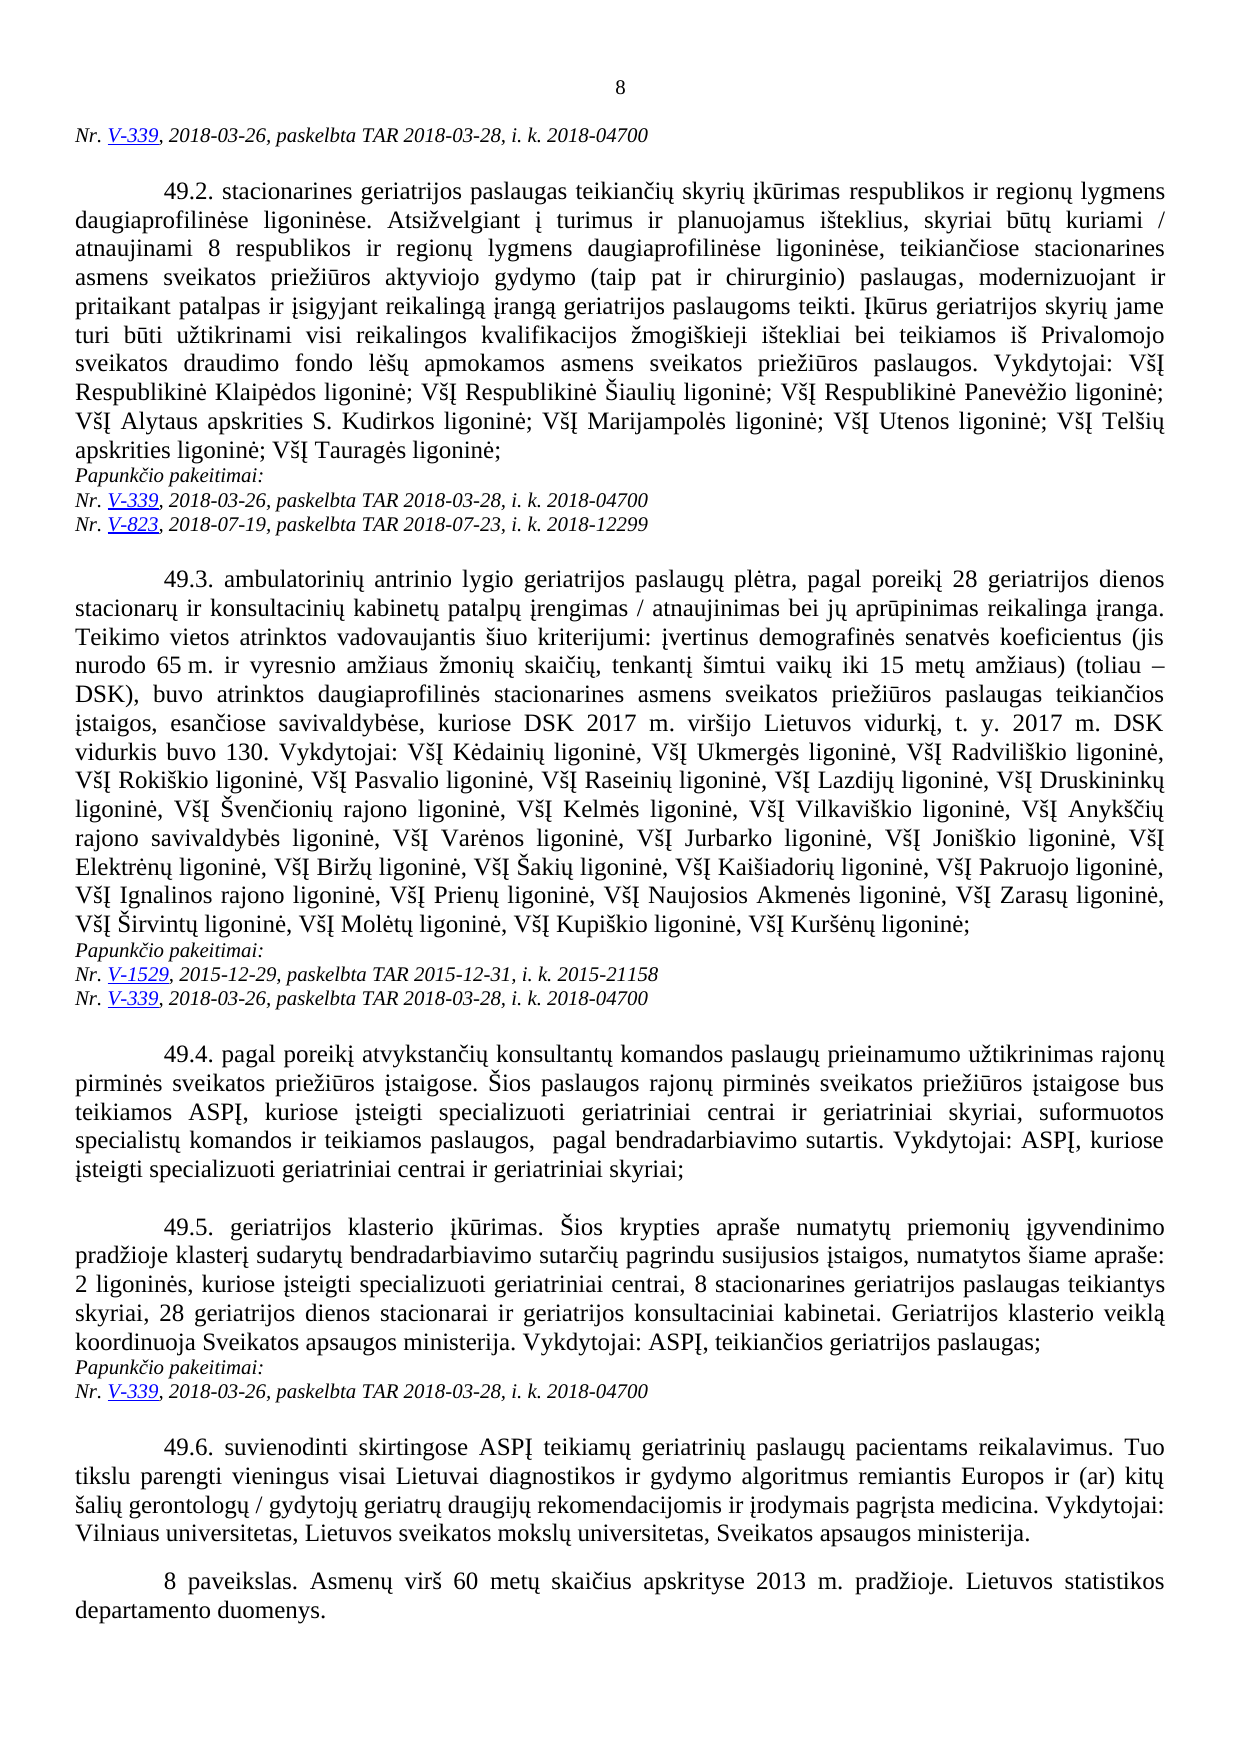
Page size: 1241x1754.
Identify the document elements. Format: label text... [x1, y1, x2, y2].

text 8 paveikslas. Asmenų virš 60 metų skaičius apskrityse 2013 m. pradžioje. Lietuvos statistikos departamento duomenys. [75, 1566, 1166, 1624]
text Nr. V-339, 2018-03-26, paskelbta TAR 2018-03-28, i. k. 2018-04700 [75, 1379, 1166, 1403]
text 49.3. ambulatorinių antrinio lygio geriatrijos paslaugų plėtra, pagal poreikį 28 geriatrijos dienos stacionarų ir konsultacinių kabinetų patalpų įrengimas / atnaujinimas bei jų aprūpinimas reikalinga įranga. Teikimo vietos atrinktos vadovaujantis šiuo kriterijumi: įvertinus demografinės senatvės koeficientus (jis nurodo 65 m. ir vyresnio amžiaus žmonių skaičių, tenkantį šimtui vaikų iki 15 metų amžiaus) (toliau – DSK), buvo atrinktos daugiaprofilinės stacionarines asmens sveikatos priežiūros paslaugas teikiančios įstaigos, esančiose savivaldybėse, kuriose DSK 2017 m. viršijo Lietuvos vidurkį, t. y. 2017 m. DSK vidurkis buvo 130. Vykdytojai: VšĮ Kėdainių ligoninė, VšĮ Ukmergės ligoninė, VšĮ Radviliškio ligoninė, VšĮ Rokiškio ligoninė, VšĮ Pasvalio ligoninė, VšĮ Raseinių ligoninė, VšĮ Lazdijų ligoninė, VšĮ Druskininkų ligoninė, VšĮ Švenčionių rajono ligoninė, VšĮ Kelmės ligoninė, VšĮ Vilkaviškio ligoninė, VšĮ Anykščių rajono savivaldybės ligoninė, VšĮ Varėnos ligoninė, VšĮ Jurbarko ligoninė, VšĮ Joniškio ligoninė, VšĮ Elektrėnų ligoninė, VšĮ Biržų ligoninė, VšĮ Šakių ligoninė, VšĮ Kaišiadorių ligoninė, VšĮ Pakruojo ligoninė, VšĮ Ignalinos rajono ligoninė, VšĮ Prienų ligoninė, VšĮ Naujosios Akmenės ligoninė, VšĮ Zarasų ligoninė, VšĮ Širvintų ligoninė, VšĮ Molėtų ligoninė, VšĮ Kupiškio ligoninė, VšĮ Kuršėnų ligoninė; [75, 564, 1166, 938]
text 49.5. geriatrijos klasterio įkūrimas. Šios krypties apraše numatytų priemonių įgyvendinimo pradžioje klasterį sudarytų bendradarbiavimo sutarčių pagrindu susijusios įstaigos, numatytos šiame apraše: 2 ligoninės, kuriose įsteigti specializuoti geriatriniai centrai, 8 stacionarines geriatrijos paslaugas teikiantys skyriai, 28 geriatrijos dienos stacionarai ir geriatrijos konsultaciniai kabinetai. Geriatrijos klasterio veiklą koordinuoja Sveikatos apsaugos ministerija. Vykdytojai: ASPĮ, teikiančios geriatrijos paslaugas; [75, 1212, 1166, 1355]
text Nr. V-823, 2018-07-19, paskelbta TAR 2018-07-23, i. k. 2018-12299 [75, 512, 1166, 536]
text Papunkčio pakeitimai: [75, 1355, 1166, 1379]
text Nr. V-339, 2018-03-26, paskelbta TAR 2018-03-28, i. k. 2018-04700 [75, 123, 1166, 147]
text Nr. V-1529, 2015-12-29, paskelbta TAR 2015-12-31, i. k. 2015-21158 [75, 962, 1166, 986]
text Papunkčio pakeitimai: [75, 938, 1166, 962]
text Papunkčio pakeitimai: [75, 463, 1166, 487]
text Nr. V-339, 2018-03-26, paskelbta TAR 2018-03-28, i. k. 2018-04700 [75, 986, 1166, 1010]
text Nr. V-339, 2018-03-26, paskelbta TAR 2018-03-28, i. k. 2018-04700 [75, 487, 1166, 512]
text 49.6. suvienodinti skirtingose ASPĮ teikiamų geriatrinių paslaugų pacientams reikalavimus. Tuo tikslu parengti vieningus visai Lietuvai diagnostikos ir gydymo algoritmus remiantis Europos ir (ar) kitų šalių gerontologų / gydytojų geriatrų draugijų rekomendacijomis ir įrodymais pagrįsta medicina. Vykdytojai: Vilniaus universitetas, Lietuvos sveikatos mokslų universitetas, Sveikatos apsaugos ministerija. [75, 1432, 1166, 1547]
text 49.4. pagal poreikį atvykstančių konsultantų komandos paslaugų prieinamumo užtikrinimas rajonų pirminės sveikatos priežiūros įstaigose. Šios paslaugos rajonų pirminės sveikatos priežiūros įstaigose bus teikiamos ASPĮ, kuriose įsteigti specializuoti geriatriniai centrai ir geriatriniai skyriai, suformuotos specialistų komandos ir teikiamos paslaugos, pagal bendradarbiavimo sutartis. Vykdytojai: ASPĮ, kuriose įsteigti specializuoti geriatriniai centrai ir geriatriniai skyriai; [75, 1039, 1166, 1183]
text 49.2. stacionarines geriatrijos paslaugas teikiančių skyrių įkūrimas respublikos ir regionų lygmens daugiaprofilinėse ligoninėse. Atsižvelgiant į turimus ir planuojamus išteklius, skyriai būtų kuriami / atnaujinami 8 respublikos ir regionų lygmens daugiaprofilinėse ligoninėse, teikiančiose stacionarines asmens sveikatos priežiūros aktyviojo gydymo (taip pat ir chirurginio) paslaugas, modernizuojant ir pritaikant patalpas ir įsigyjant reikalingą įrangą geriatrijos paslaugoms teikti. Įkūrus geriatrijos skyrių jame turi būti užtikrinami visi reikalingos kvalifikacijos žmogiškieji ištekliai bei teikiamos iš Privalomojo sveikatos draudimo fondo lėšų apmokamos asmens sveikatos priežiūros paslaugos. Vykdytojai: VšĮ Respublikinė Klaipėdos ligoninė; VšĮ Respublikinė Šiaulių ligoninė; VšĮ Respublikinė Panevėžio ligoninė; VšĮ Alytaus apskrities S. Kudirkos ligoninė; VšĮ Marijampolės ligoninė; VšĮ Utenos ligoninė; VšĮ Telšių apskrities ligoninė; VšĮ Tauragės ligoninė; [75, 176, 1166, 463]
